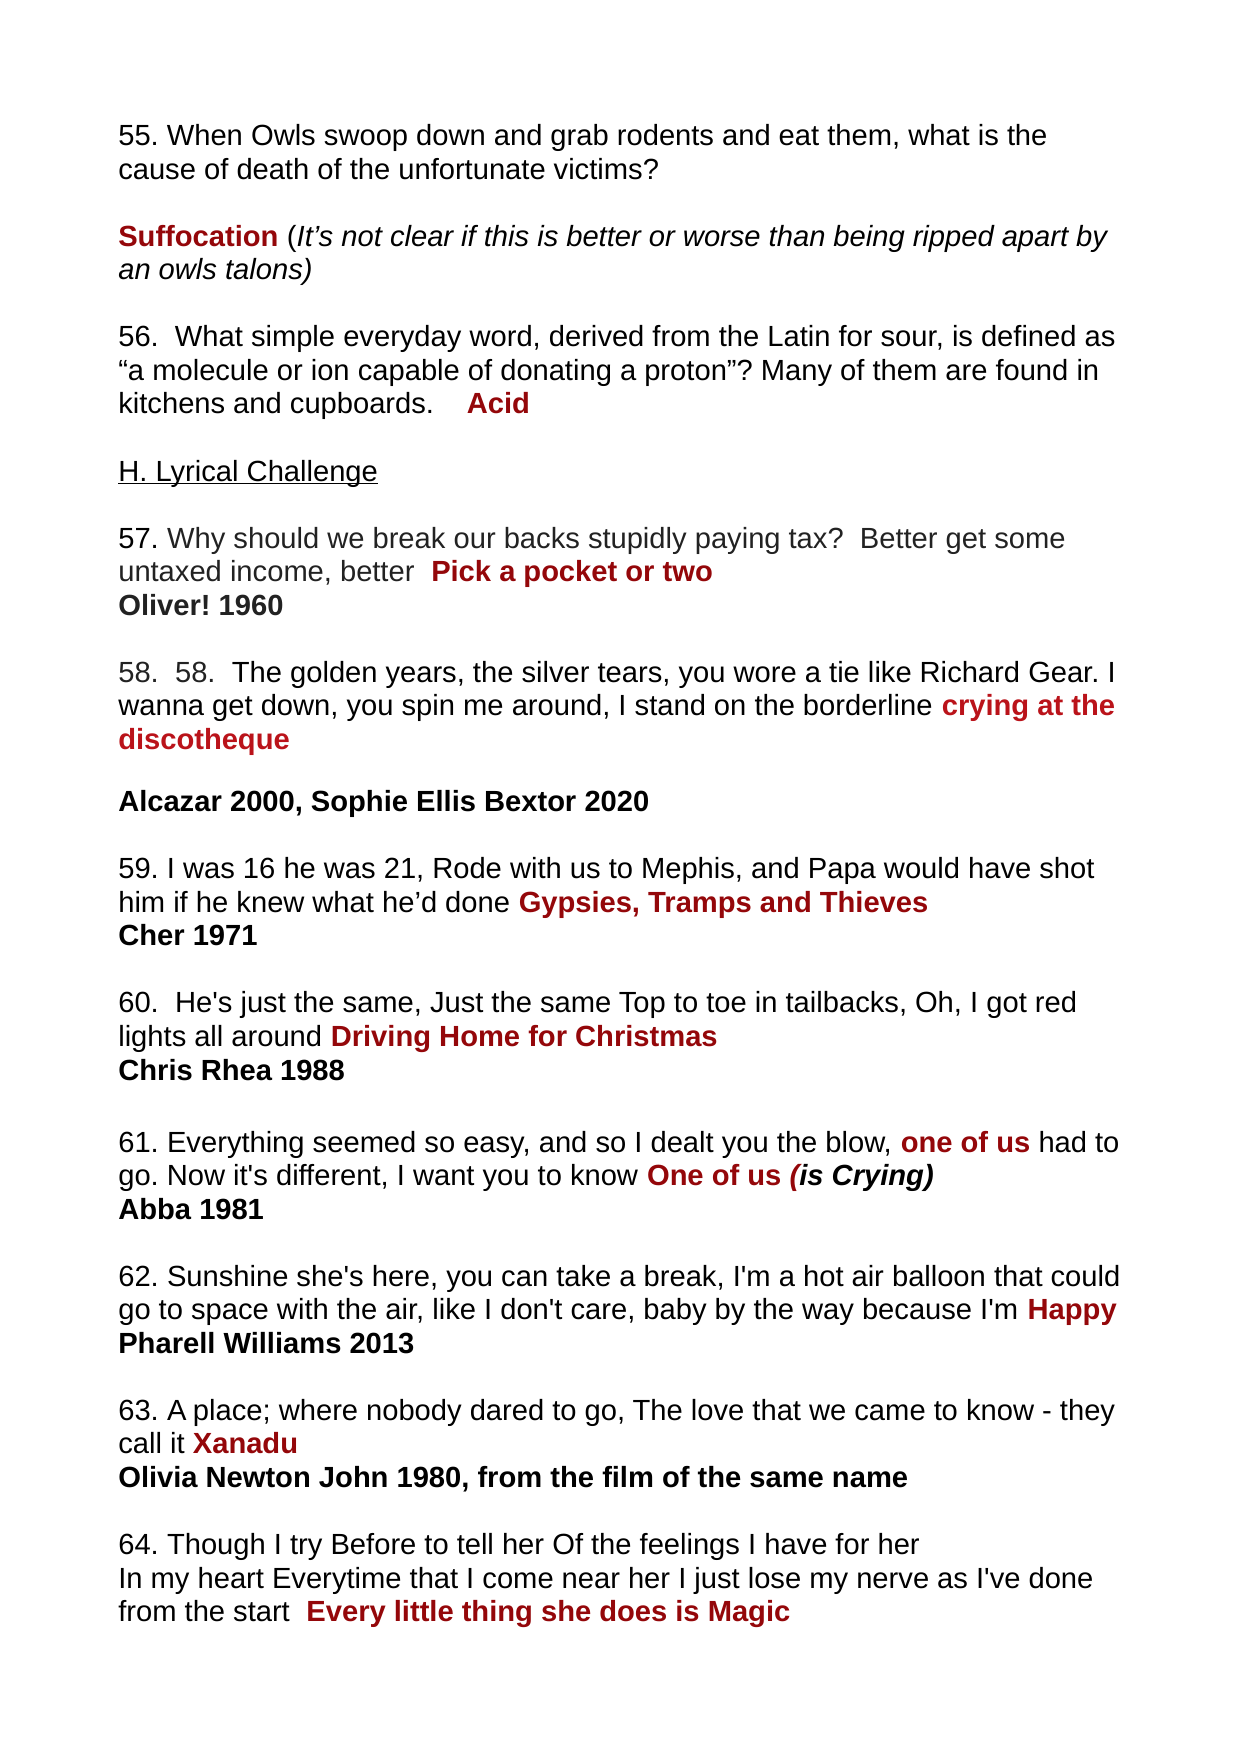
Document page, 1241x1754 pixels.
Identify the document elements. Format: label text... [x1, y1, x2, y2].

text Cher 1971 [118, 918, 1122, 952]
text 57. Why should we break our backs stupidly paying tax? Better get some untaxed income, better Pick a pocket or two [118, 521, 1122, 588]
text 60. He's just the same, Just the same Top to toe in tailbacks, Oh, I got red lights all around Driving Home for Christmas [118, 985, 1122, 1052]
text 59. I was 16 he was 21, Rode with us to Mephis, and Papa would have shot him if he knew what he’d done Gypsies, Tramps and Thieves [118, 851, 1122, 918]
text 64. Though I try Before to tell her Of the feelings I have for her In my heart Everytime that I come near her I just lose my nerve as I've done from the start Every little thing she does is Magic [118, 1527, 1122, 1628]
text 58. 58. The golden years, the silver tears, you wore a tie like Richard Gear. I wanna get down, you spin me around, I stand on the borderline crying at the discotheque [118, 655, 1122, 755]
text Oliver! 1960 [118, 588, 1122, 621]
text Chris Rhea 1988 [118, 1052, 1122, 1086]
text Alcazar 2000, Sophie Ellis Bextor 2020 [118, 784, 1122, 818]
text Abba 1981 [118, 1192, 1122, 1225]
text Pharell Williams 2013 [118, 1326, 1122, 1359]
text Olivia Newton John 1980, from the film of the same name [118, 1460, 1122, 1493]
text Suffocation (It’s not clear if this is better or worse than being ripped apart by an owls talons) [118, 219, 1122, 286]
text H. Lyrical Challenge [118, 453, 1122, 487]
text 55. When Owls swoop down and grab rodents and eat them, what is the cause of death of the unfortunate victims? [118, 118, 1122, 185]
text 61. Everything seemed so easy, and so I dealt you the blow, one of us had to go. Now it's different, I want you to know One of us (is Crying) [118, 1124, 1122, 1192]
text 62. Sunshine she's here, you can take a break, I'm a hot air balloon that could go to space with the air, like I don't care, baby by the way because I'm Happy [118, 1259, 1122, 1326]
text 63. A place; where nobody dared to go, The love that we came to know - they call it Xanadu [118, 1393, 1122, 1460]
text 56. What simple everyday word, derived from the Latin for sour, is defined as “a molecule or ion capable of donating a proton”? Many of them are found in kitchens and cupboards. Acid [118, 319, 1122, 420]
